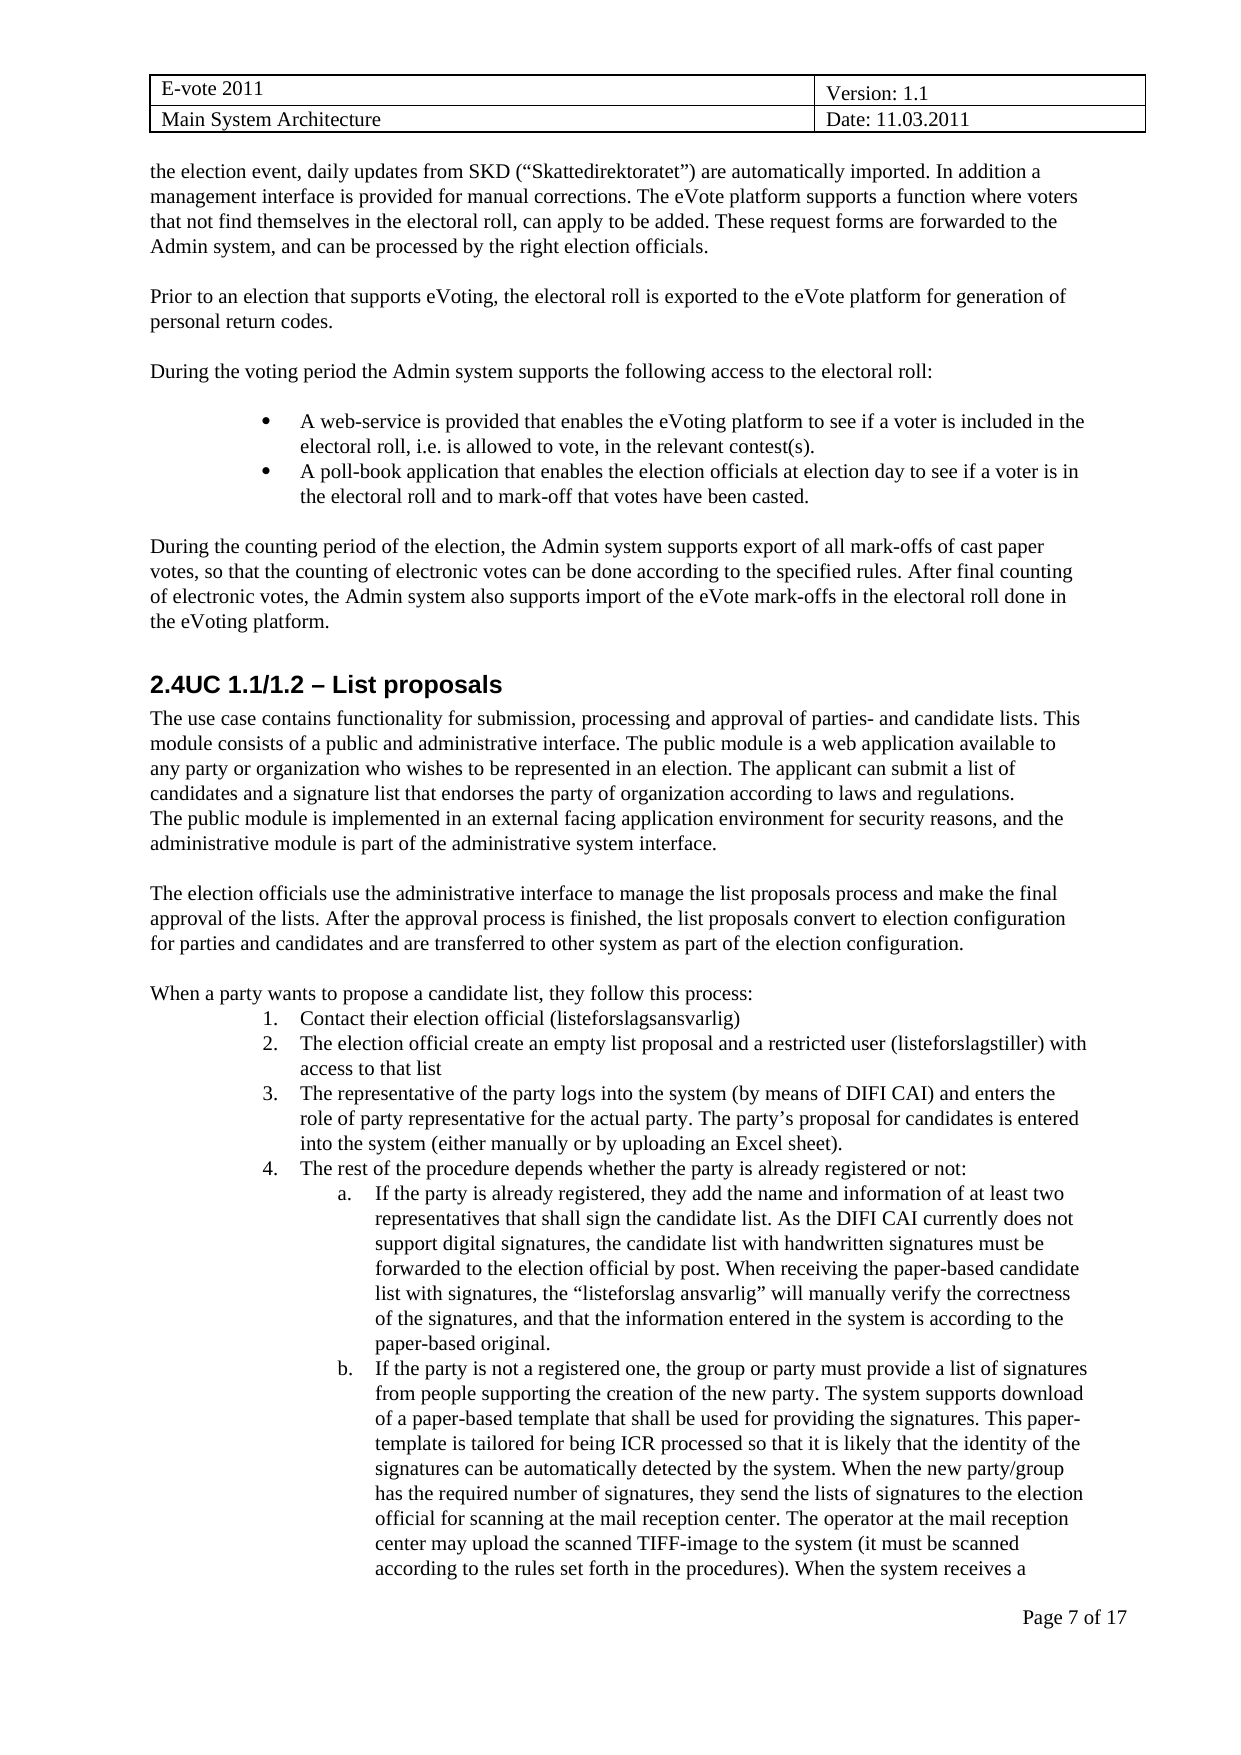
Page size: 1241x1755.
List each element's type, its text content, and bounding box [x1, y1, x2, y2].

text During the counting period of the election, the Admin system supports export of all mark-offs of cast paper votes, so that the counting of electronic votes can be done according to the specified rules. After final counting of electronic votes, the Admin system also supports import of the eVote mark-offs in the electoral roll done in the eVoting platform. [150, 533, 1090, 633]
list A poll-book application that enables the election officials at election day to see if a voter is in the electoral roll and to mark-off that votes have been casted. [262, 458, 1090, 508]
text the election event, daily updates from SKD (“Skattedirektoratet”) are automatically imported. In addition a management interface is provided for manual corrections. The eVote platform supports a function where voters that not find themselves in the electoral roll, can apply to be added. These request forms are forwarded to the Admin system, and can be processed by the right election officials. [150, 158, 1090, 258]
text When a party wants to propose a candidate list, they follow this process: [150, 980, 1090, 1005]
text The public module is implemented in an external facing application environment for security reasons, and the administrative module is part of the administrative system interface. [150, 805, 1090, 855]
subtitle UC 1.1/1.2 – List proposals [150, 670, 1090, 699]
text The use case contains functionality for submission, processing and approval of parties- and candidate lists. This module consists of a public and administrative interface. The public module is a web application available to any party or organization who wishes to be represented in an election. The applicant can submit a list of candidates and a signature list that endorses the party of organization according to laws and regulations. [150, 705, 1090, 805]
list If the party is not a registered one, the group or party must provide a list of signatures from people supporting the creation of the new party. The system supports download of a paper-based template that shall be used for providing the signatures. This paper-template is tailored for being ICR processed so that it is likely that the identity of the signatures can be automatically detected by the system. When the new party/group has the required number of signatures, they send the lists of signatures to the election official for scanning at the mail reception center. The operator at the mail reception center may upload the scanned TIFF-image to the system (it must be scanned according to the rules set forth in the procedures). When the system receives a [337, 1355, 1090, 1580]
text During the voting period the Admin system supports the following access to the electoral roll: [150, 358, 1090, 383]
text Prior to an election that supports eVoting, the electoral roll is exported to the eVote platform for generation of personal return codes. [150, 283, 1090, 333]
list The election official create an empty list proposal and a restricted user (listeforslagstiller) with access to that list [262, 1030, 1090, 1080]
list The representative of the party logs into the system (by means of DIFI CAI) and enters the role of party representative for the actual party. The party’s proposal for candidates is entered into the system (either manually or by uploading an Excel sheet). [262, 1080, 1090, 1155]
list Contact their election official (listeforslagsansvarlig) [262, 1005, 1090, 1030]
text The election officials use the administrative interface to manage the list proposals process and make the final approval of the lists. After the approval process is finished, the list proposals convert to election configuration for parties and candidates and are transferred to other system as part of the election configuration. [150, 880, 1090, 955]
list A web-service is provided that enables the eVoting platform to see if a voter is included in the electoral roll, i.e. is allowed to vote, in the relevant contest(s). [262, 408, 1090, 458]
list If the party is already registered, they add the name and information of at least two representatives that shall sign the candidate list. As the DIFI CAI currently does not support digital signatures, the candidate list with handwritten signatures must be forwarded to the election official by post. When receiving the paper-based candidate list with signatures, the “listeforslag ansvarlig” will manually verify the correctness of the signatures, and that the information entered in the system is according to the paper-based original. [337, 1180, 1090, 1355]
list The rest of the procedure depends whether the party is already registered or not: [262, 1155, 1090, 1180]
